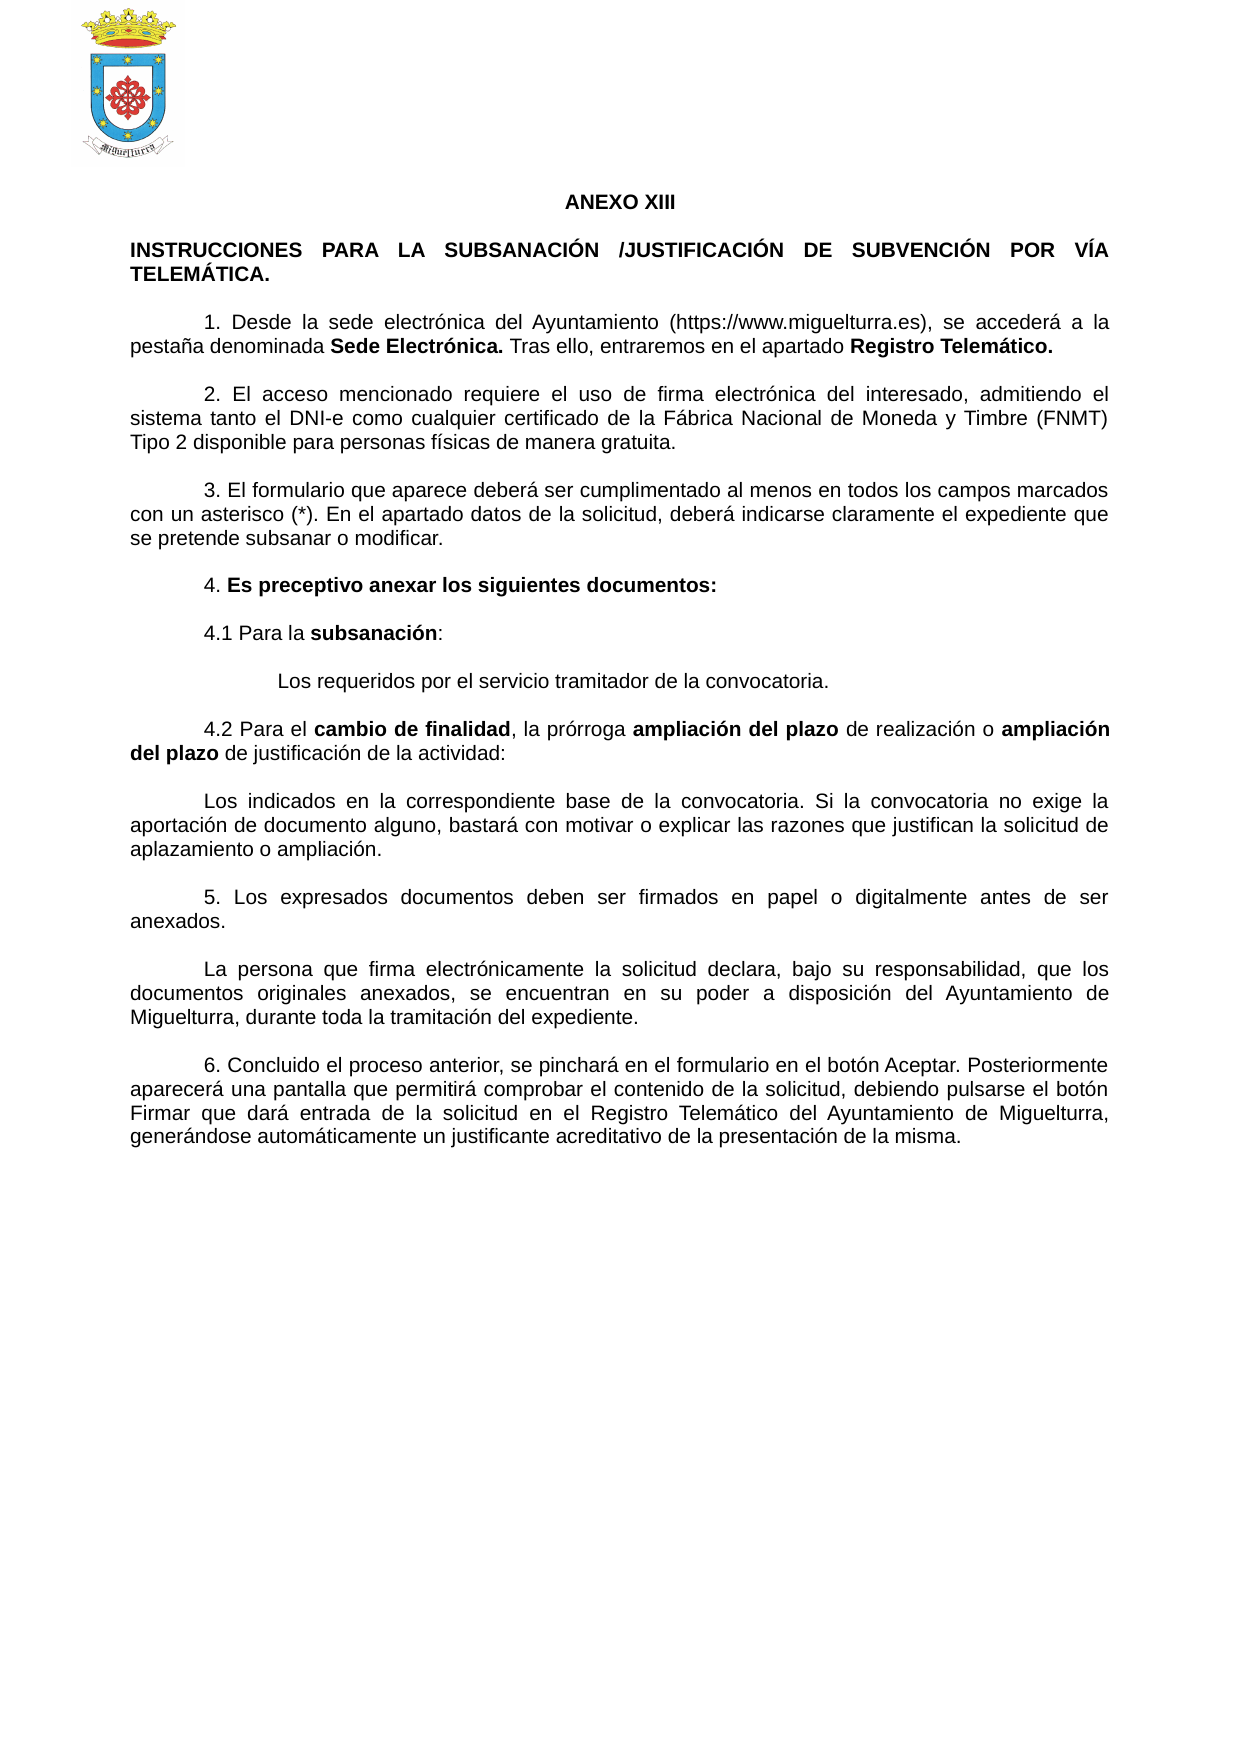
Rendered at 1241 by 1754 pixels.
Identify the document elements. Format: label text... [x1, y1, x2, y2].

text ANEXO XIII [130, 190, 1110, 214]
text INSTRUCCIONES PARA LA SUBSANACIÓN /JUSTIFICACIÓN DE SUBVENCIÓN POR VÍA TELEMÁTICA. [130, 238, 1110, 286]
text 4. Es preceptivo anexar los siguientes documentos: [130, 573, 1110, 597]
picture [71, 0, 186, 167]
text La persona que firma electrónicamente la solicitud declara, bajo su responsabilidad, que los documentos originales anexados, se encuentran en su poder a disposición del Ayuntamiento de Miguelturra, durante toda la tramitación del expediente. [130, 957, 1110, 1028]
text 5. Los expresados documentos deben ser firmados en papel o digitalmente antes de ser anexados. [130, 885, 1110, 933]
text 4.2 Para el cambio de finalidad, la prórroga ampliación del plazo de realización o ampliación del plazo de justificación de la actividad: [130, 717, 1110, 765]
text 4.1 Para la subsanación: [130, 621, 1110, 645]
text 3. El formulario que aparece deberá ser cumplimentado al menos en todos los campos marcados con un asterisco (*). En el apartado datos de la solicitud, deberá indicarse claramente el expediente que se pretende subsanar o modificar. [130, 477, 1110, 549]
text 6. Concluido el proceso anterior, se pinchará en el formulario en el botón Aceptar. Posteriormente aparecerá una pantalla que permitirá comprobar el contenido de la solicitud, debiendo pulsarse el botón Firmar que dará entrada de la solicitud en el Registro Telemático del Ayuntamiento de Miguelturra, generándose automáticamente un justificante acreditativo de la presentación de la misma. [130, 1052, 1110, 1148]
text 1. Desde la sede electrónica del Ayuntamiento (https://www.miguelturra.es), se accederá a la pestaña denominada Sede Electrónica. Tras ello, entraremos en el apartado Registro Telemático. [130, 310, 1110, 358]
text Los requeridos por el servicio tramitador de la convocatoria. [130, 669, 1110, 693]
text Los indicados en la correspondiente base de la convocatoria. Si la convocatoria no exige la aportación de documento alguno, bastará con motivar o explicar las razones que justifican la solicitud de aplazamiento o ampliación. [130, 789, 1110, 861]
text 2. El acceso mencionado requiere el uso de firma electrónica del interesado, admitiendo el sistema tanto el DNI-e como cualquier certificado de la Fábrica Nacional de Moneda y Timbre (FNMT) Tipo 2 disponible para personas físicas de manera gratuita. [130, 382, 1110, 453]
